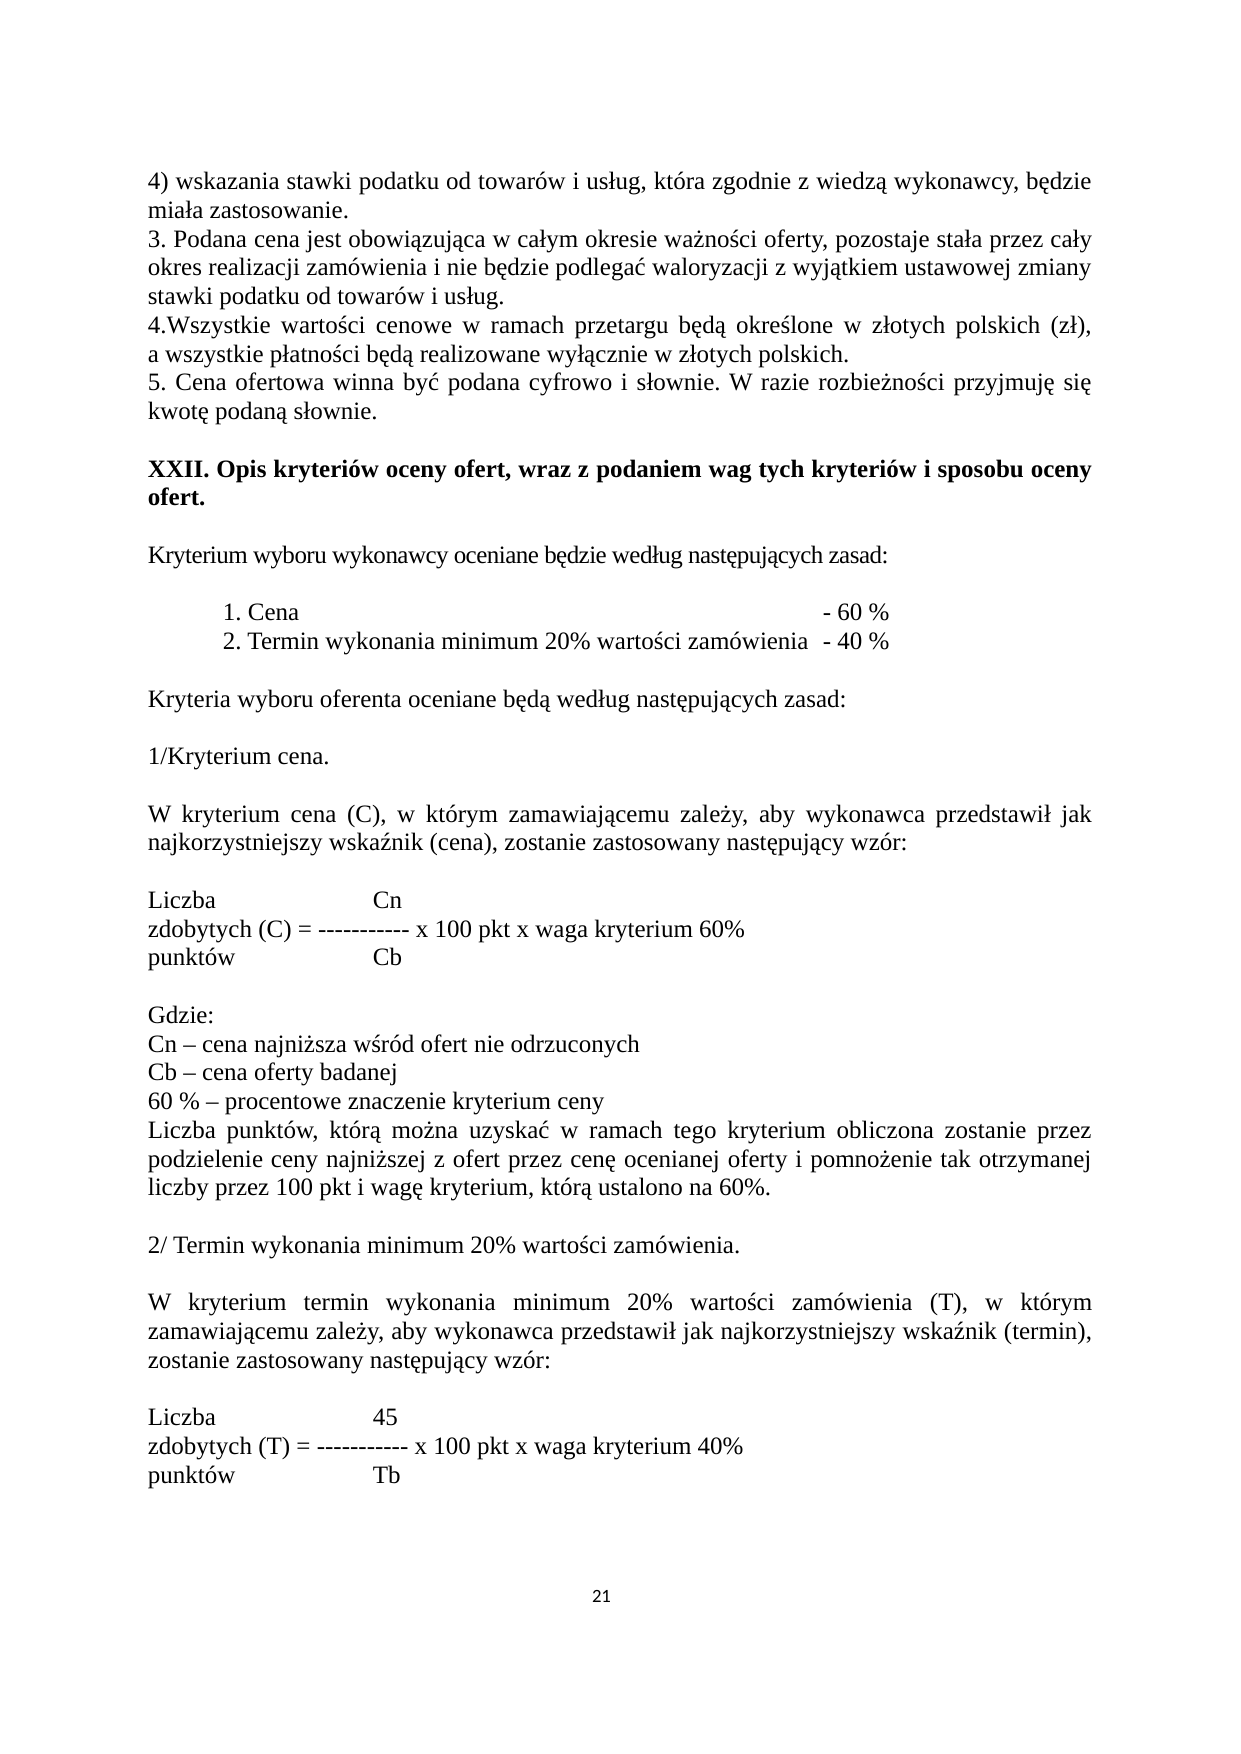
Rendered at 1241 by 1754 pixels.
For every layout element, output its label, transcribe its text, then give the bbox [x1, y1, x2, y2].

text 60 % – procentowe znaczenie kryterium ceny [148, 1086, 1093, 1115]
text zdobytych (T) = ----------- x 100 pkt x waga kryterium 40% [148, 1431, 1093, 1460]
text 1. Cena - 60 % [223, 597, 1093, 626]
text 5. Cena ofertowa winna być podana cyfrowo i słownie. W razie rozbieżności przyjmuję się kwotę podaną słownie. [148, 367, 1093, 425]
text zdobytych (C) = ----------- x 100 pkt x waga kryterium 60% [148, 914, 1093, 942]
text punktów Cb [148, 942, 1093, 971]
text 1/Kryterium cena. [148, 741, 1093, 770]
text 4.Wszystkie wartości cenowe w ramach przetargu będą określone w złotych polskich (zł), a wszystkie płatności będą realizowane wyłącznie w złotych polskich. [148, 310, 1093, 367]
text 2. Termin wykonania minimum 20% wartości zamówienia - 40 % [223, 626, 1093, 655]
text Gdzie: [148, 1000, 1093, 1029]
text 2/ Termin wykonania minimum 20% wartości zamówienia. [148, 1230, 1093, 1259]
text Cb – cena oferty badanej [148, 1057, 1093, 1086]
text Kryteria wyboru oferenta oceniane będą według następujących zasad: [148, 684, 1093, 712]
text XXII. Opis kryteriów oceny ofert, wraz z podaniem wag tych kryteriów i sposobu oceny ofert. [148, 454, 1093, 511]
text Kryterium wyboru wykonawcy oceniane będzie według następujących zasad: [148, 540, 1093, 569]
text 4) wskazania stawki podatku od towarów i usług, która zgodnie z wiedzą wykonawcy, będzie miała zastosowanie. [148, 166, 1093, 224]
text Liczba 45 [148, 1402, 1093, 1431]
text W kryterium cena (C), w którym zamawiającemu zależy, aby wykonawca przedstawił jak najkorzystniejszy wskaźnik (cena), zostanie zastosowany następujący wzór: [148, 799, 1093, 856]
text 3. Podana cena jest obowiązująca w całym okresie ważności oferty, pozostaje stała przez cały okres realizacji zamówienia i nie będzie podlegać waloryzacji z wyjątkiem ustawowej zmiany stawki podatku od towarów i usług. [148, 224, 1093, 310]
text Liczba punktów, którą można uzyskać w ramach tego kryterium obliczona zostanie przez podzielenie ceny najniższej z ofert przez cenę ocenianej oferty i pomnożenie tak otrzymanej liczby przez 100 pkt i wagę kryterium, którą ustalono na 60%. [148, 1115, 1093, 1201]
text punktów Tb [148, 1460, 1093, 1489]
text Cn – cena najniższa wśród ofert nie odrzuconych [148, 1029, 1093, 1057]
text W kryterium termin wykonania minimum 20% wartości zamówienia (T), w którym zamawiającemu zależy, aby wykonawca przedstawił jak najkorzystniejszy wskaźnik (termin), zostanie zastosowany następujący wzór: [148, 1287, 1093, 1374]
text Liczba Cn [148, 885, 1093, 914]
